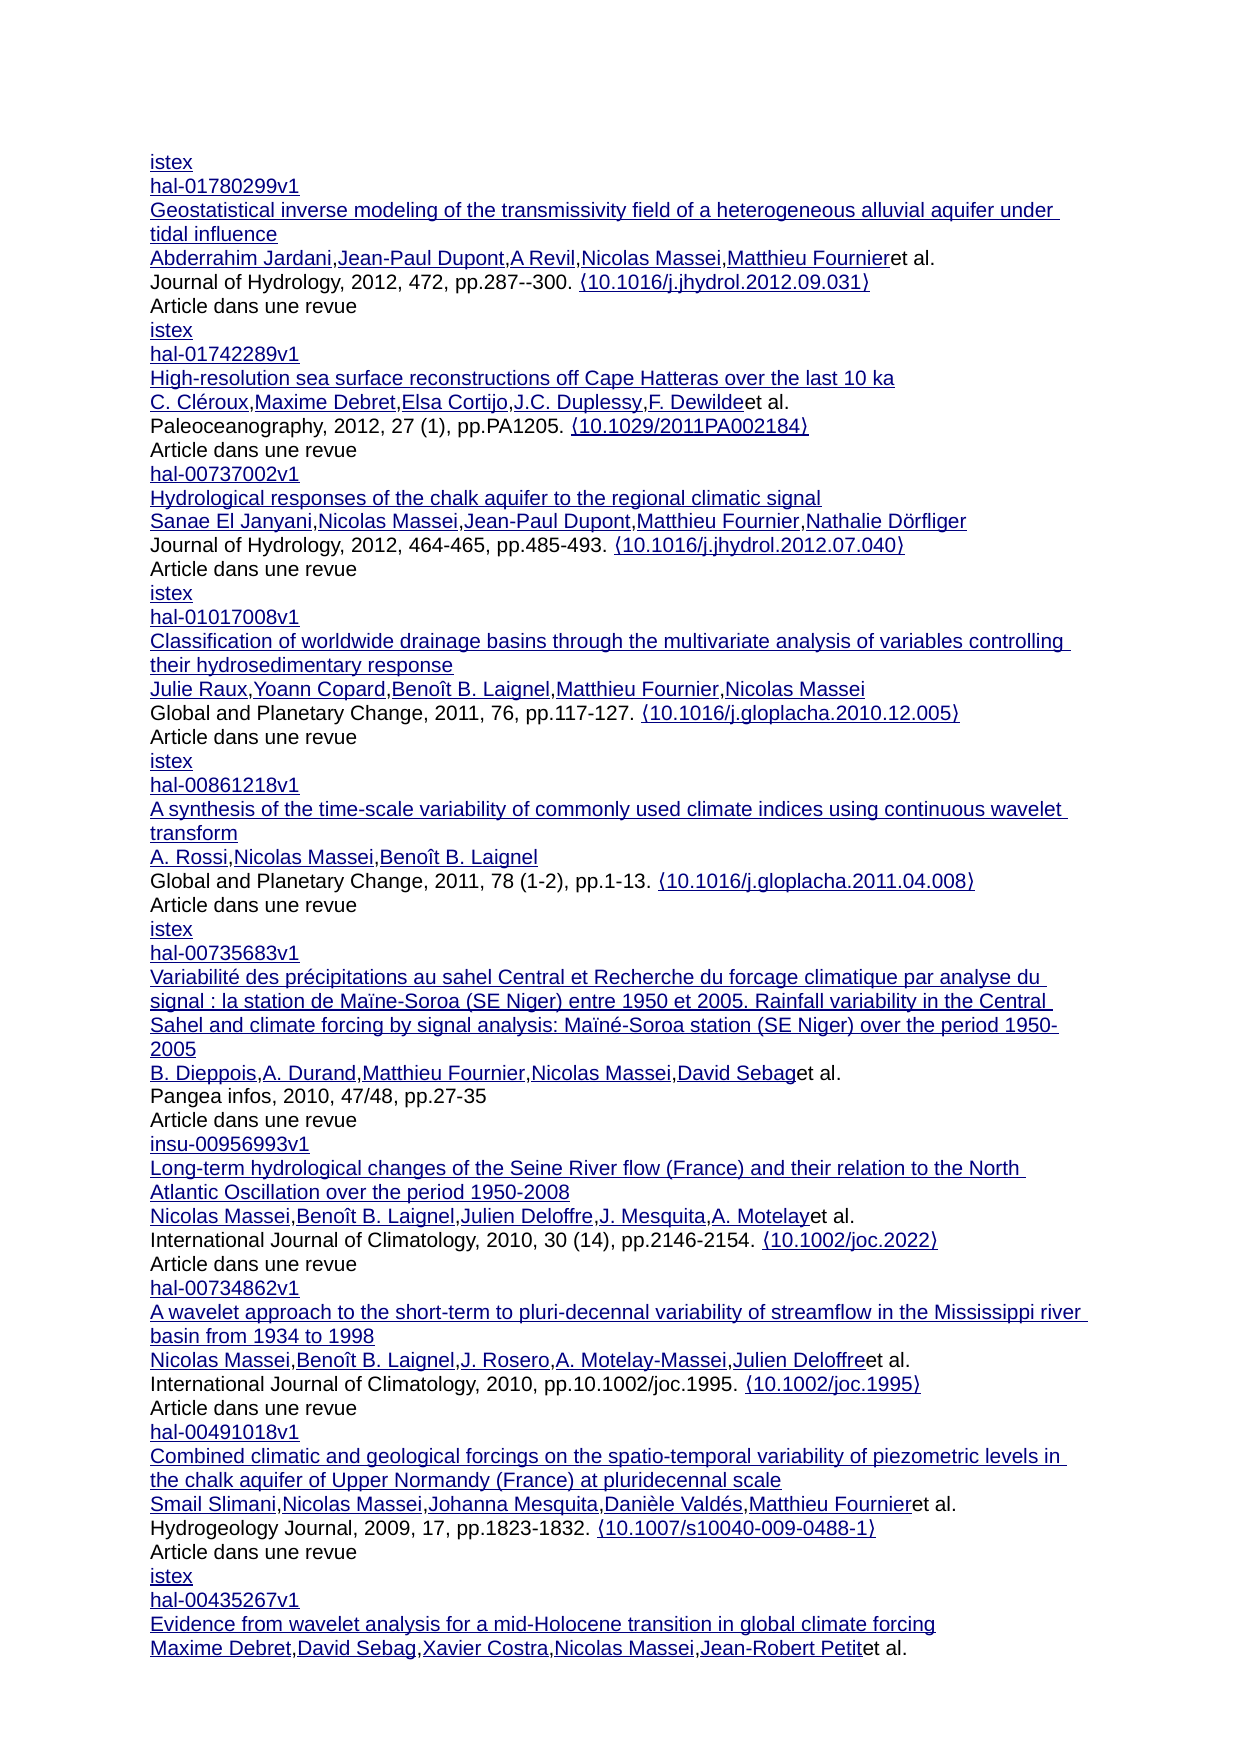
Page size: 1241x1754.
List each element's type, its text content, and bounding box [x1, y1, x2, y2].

table_cell Long-term hydrological changes of the Seine River flow (France) and their relation to the North Atlantic Oscillation over the period 1950-2008 Nicolas Massei,Benoît B. Laignel,Julien Deloffre,J. Mesquita,A. Motelayet al. International Journal of Climatology, 2010, 30 (14), pp.2146-2154. ⟨10.1002/joc.2022⟩ Article dans une revue hal-00734862v1 [150, 1156, 1090, 1300]
table_cell A synthesis of the time-scale variability of commonly used climate indices using continuous wavelet transform A. Rossi,Nicolas Massei,Benoît B. Laignel Global and Planetary Change, 2011, 78 (1-2), pp.1-13. ⟨10.1016/j.gloplacha.2011.04.008⟩ Article dans une revue istex hal-00735683v1 [150, 797, 1090, 964]
table_cell istex hal-01780299v1 [150, 150, 1090, 198]
table_cell High-resolution sea surface reconstructions off Cape Hatteras over the last 10 ka C. Cléroux,Maxime Debret,Elsa Cortijo,J.C. Duplessy,F. Dewildeet al. Paleoceanography, 2012, 27 (1), pp.PA1205. ⟨10.1029/2011PA002184⟩ Article dans une revue hal-00737002v1 [150, 366, 1090, 485]
table_cell Evidence from wavelet analysis for a mid-Holocene transition in global climate forcing Maxime Debret,David Sebag,Xavier Costra,Nicolas Massei,Jean-Robert Petitet al. [150, 1611, 1090, 1659]
table_cell Combined climatic and geological forcings on the spatio-temporal variability of piezometric levels in the chalk aquifer of Upper Normandy (France) at pluridecennal scale Smail Slimani,Nicolas Massei,Johanna Mesquita,Danièle Valdés,Matthieu Fournieret al. Hydrogeology Journal, 2009, 17, pp.1823-1832. ⟨10.1007/s10040-009-0488-1⟩ Article dans une revue istex hal-00435267v1 [150, 1444, 1090, 1611]
table_cell Hydrological responses of the chalk aquifer to the regional climatic signal Sanae El Janyani,Nicolas Massei,Jean-Paul Dupont,Matthieu Fournier,Nathalie Dörfliger Journal of Hydrology, 2012, 464-465, pp.485-493. ⟨10.1016/j.jhydrol.2012.07.040⟩ Article dans une revue istex hal-01017008v1 [150, 485, 1090, 629]
table_cell Classification of worldwide drainage basins through the multivariate analysis of variables controlling their hydrosedimentary response Julie Raux,Yoann Copard,Benoît B. Laignel,Matthieu Fournier,Nicolas Massei Global and Planetary Change, 2011, 76, pp.117-127. ⟨10.1016/j.gloplacha.2010.12.005⟩ Article dans une revue istex hal-00861218v1 [150, 629, 1090, 797]
table_cell Variabilité des précipitations au sahel Central et Recherche du forcage climatique par analyse du signal : la station de Maïne-Soroa (SE Niger) entre 1950 et 2005. Rainfall variability in the Central Sahel and climate forcing by signal analysis: Maïné-Soroa station (SE Niger) over the period 1950-2005 B. Dieppois,A. Durand,Matthieu Fournier,Nicolas Massei,David Sebaget al. Pangea infos, 2010, 47/48, pp.27-35 Article dans une revue insu-00956993v1 [150, 965, 1090, 1156]
table_cell Geostatistical inverse modeling of the transmissivity field of a heterogeneous alluvial aquifer under tidal influence Abderrahim Jardani,Jean-Paul Dupont,A Revil,Nicolas Massei,Matthieu Fournieret al. Journal of Hydrology, 2012, 472, pp.287--300. ⟨10.1016/j.jhydrol.2012.09.031⟩ Article dans une revue istex hal-01742289v1 [150, 198, 1090, 366]
table_cell A wavelet approach to the short-term to pluri-decennal variability of streamflow in the Mississippi river basin from 1934 to 1998 Nicolas Massei,Benoît B. Laignel,J. Rosero,A. Motelay-Massei,Julien Deloffreet al. International Journal of Climatology, 2010, pp.10.1002/joc.1995. ⟨10.1002/joc.1995⟩ Article dans une revue hal-00491018v1 [150, 1300, 1090, 1444]
